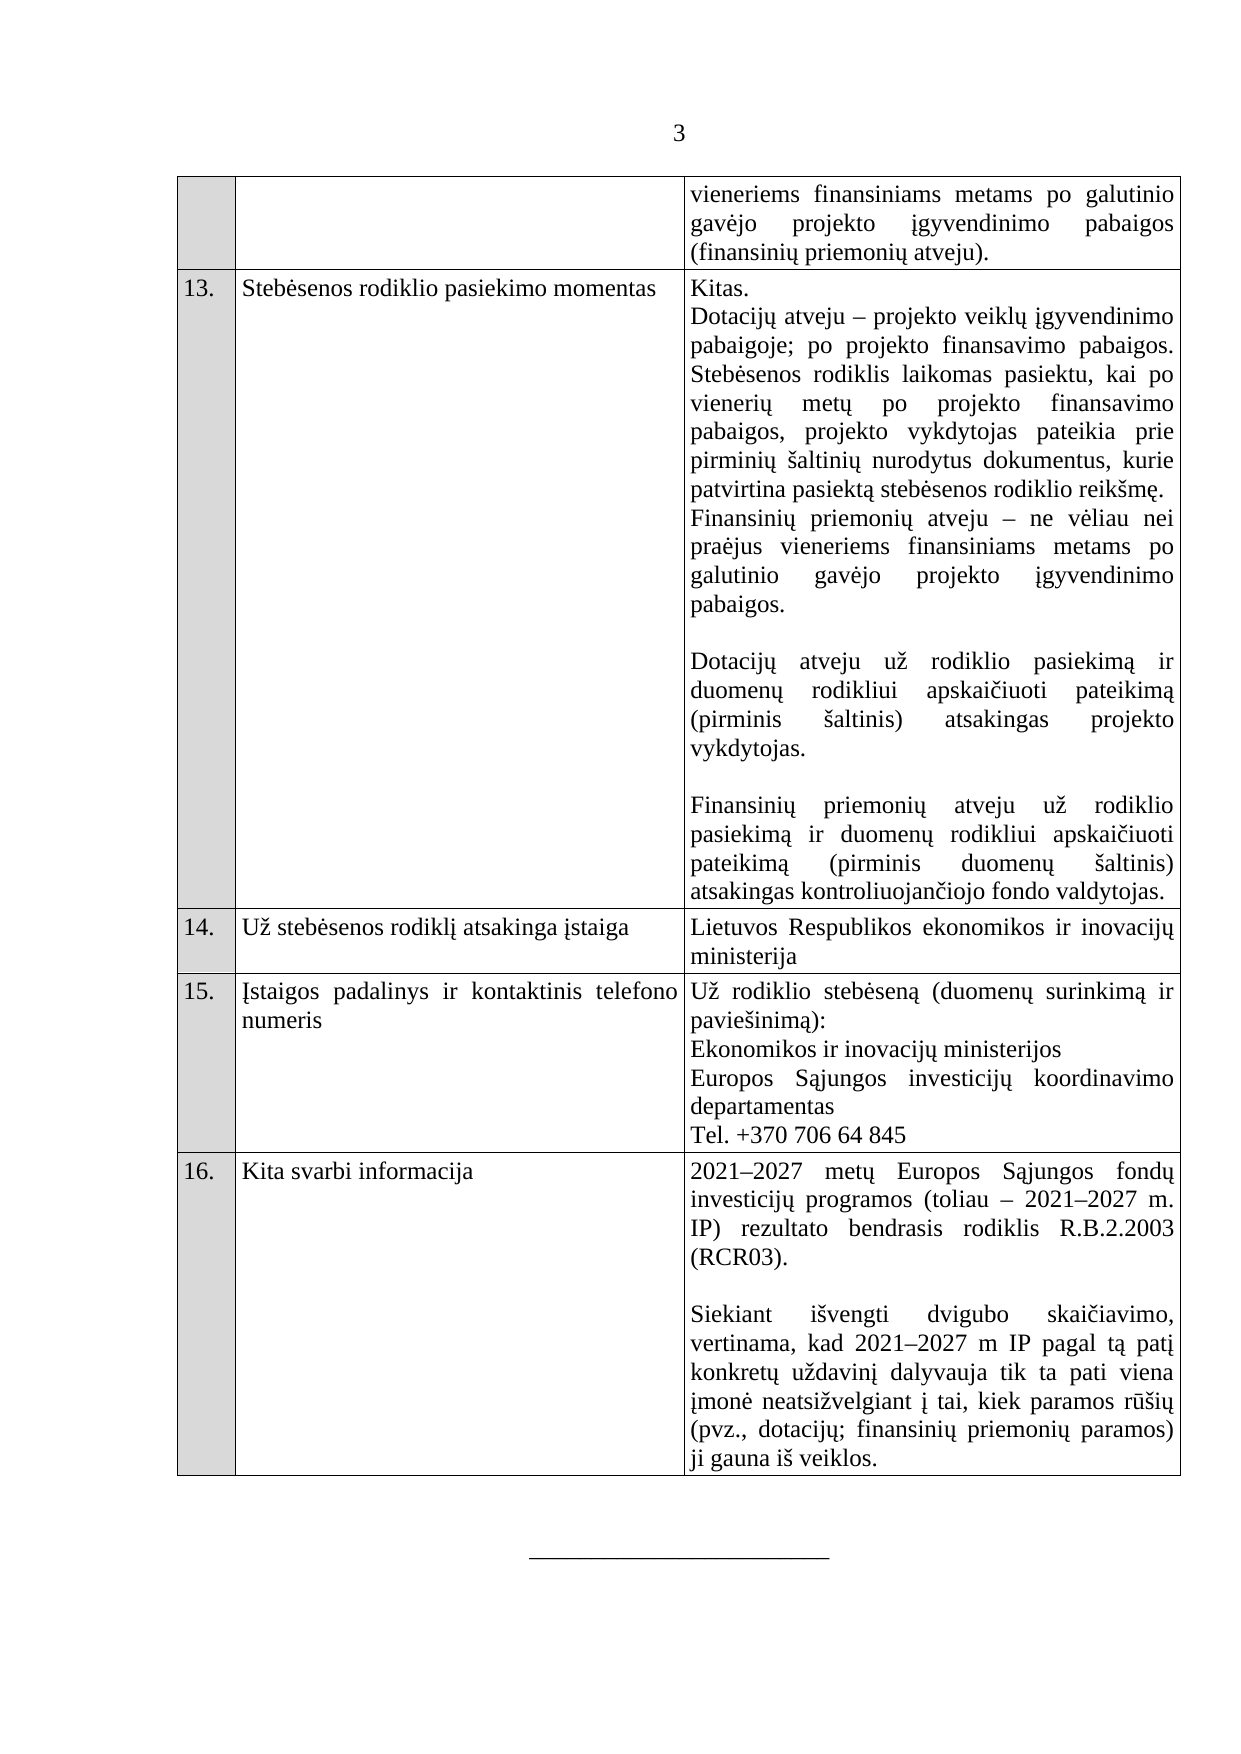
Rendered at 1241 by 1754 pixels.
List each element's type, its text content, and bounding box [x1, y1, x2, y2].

table_cell Stebėsenos rodiklio pasiekimo momentas [236, 270, 684, 908]
table_cell 13. [178, 270, 235, 908]
table_cell 15. [178, 974, 235, 1152]
table_cell Įstaigos padalinys ir kontaktinis telefono numeris [236, 974, 684, 1152]
table_cell [236, 177, 684, 269]
table_cell Už stebėsenos rodiklį atsakinga įstaiga [236, 909, 684, 972]
table_cell 2021–2027 metų Europos Sąjungos fondų investicijų programos (toliau – 2021–2027 m. IP) rezultato bendrasis rodiklis R.B.2.2003 (RCR03). Siekiant išvengti dvigubo skaičiavimo, vertinama, kad 2021–2027 m IP pagal tą patį konkretų uždavinį dalyvauja tik ta pati viena įmonė neatsižvelgiant į tai, kiek paramos rūšių (pvz., dotacijų; finansinių priemonių paramos) ji gauna iš veiklos. [685, 1153, 1180, 1475]
text ________________________ [177, 1533, 1181, 1562]
table_cell Už rodiklio stebėseną (duomenų surinkimą ir paviešinimą): Ekonomikos ir inovacijų ministerijos Europos Sąjungos investicijų koordinavimo departamentas Tel. +370 706 64 845 [685, 974, 1180, 1152]
table_cell vieneriems finansiniams metams po galutinio gavėjo projekto įgyvendinimo pabaigos (finansinių priemonių atveju). [685, 177, 1180, 269]
table_cell Lietuvos Respublikos ekonomikos ir inovacijų ministerija [685, 909, 1180, 972]
table_cell Kita svarbi informacija [236, 1153, 684, 1475]
table_cell Kitas. Dotacijų atveju – projekto veiklų įgyvendinimo pabaigoje; po projekto finansavimo pabaigos. Stebėsenos rodiklis laikomas pasiektu, kai po vienerių metų po projekto finansavimo pabaigos, projekto vykdytojas pateikia prie pirminių šaltinių nurodytus dokumentus, kurie patvirtina pasiektą stebėsenos rodiklio reikšmę. Finansinių priemonių atveju – ne vėliau nei praėjus vieneriems finansiniams metams po galutinio gavėjo projekto įgyvendinimo pabaigos. Dotacijų atveju už rodiklio pasiekimą ir duomenų rodikliui apskaičiuoti pateikimą (pirminis šaltinis) atsakingas projekto vykdytojas. Finansinių priemonių atveju už rodiklio pasiekimą ir duomenų rodikliui apskaičiuoti pateikimą (pirminis duomenų šaltinis) atsakingas kontroliuojančiojo fondo valdytojas. [685, 270, 1180, 908]
table_cell 14. [178, 909, 235, 972]
table_cell 16. [178, 1153, 235, 1475]
table_cell [178, 177, 235, 269]
